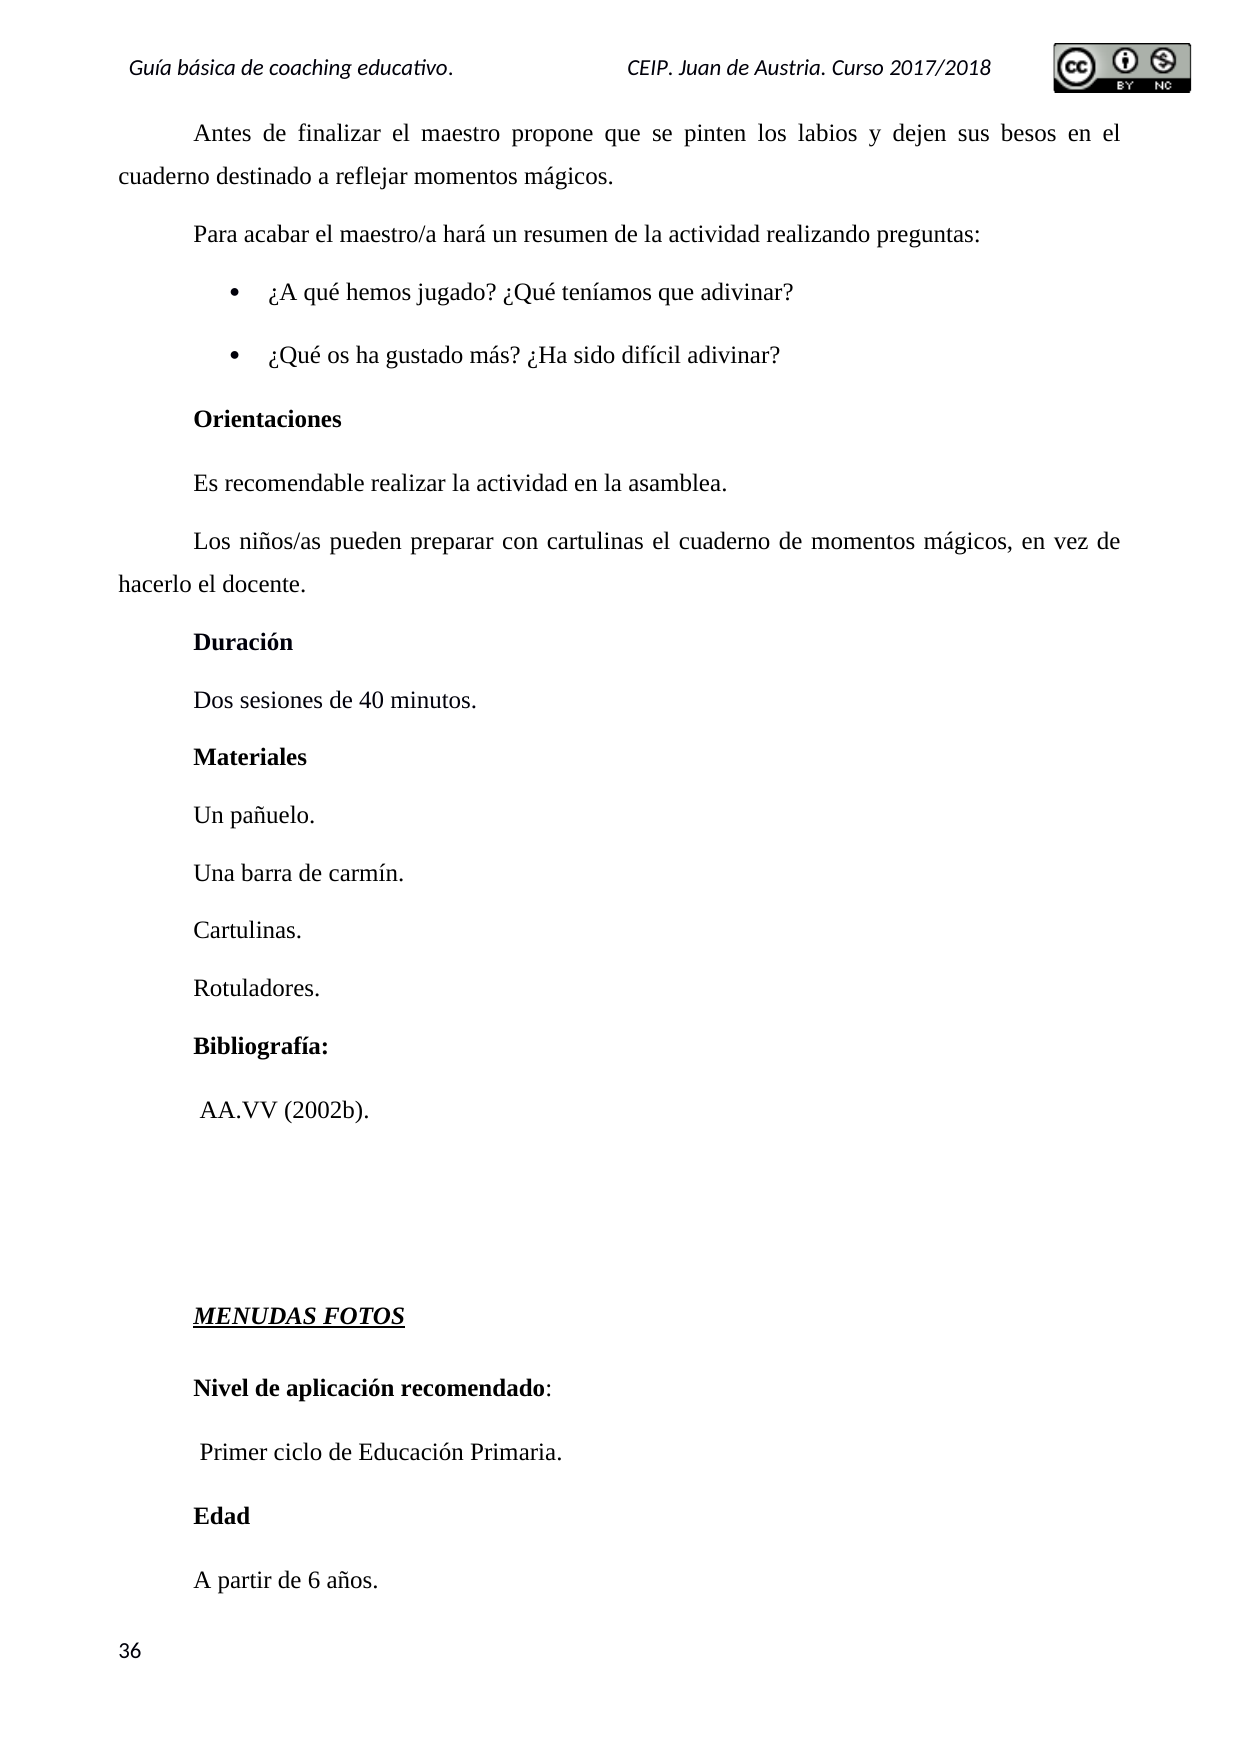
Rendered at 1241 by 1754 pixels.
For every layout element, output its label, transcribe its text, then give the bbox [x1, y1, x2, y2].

text Dos sesiones de 40 minutos. [118, 685, 1122, 713]
text A partir de 6 años. [118, 1565, 1122, 1594]
text Antes de finalizar el maestro propone que se pinten los labios y dejen sus besos en el cuaderno destinado a reflejar momentos mágicos. [118, 118, 1122, 190]
subtitle Orientaciones [118, 404, 1122, 433]
text Para acabar el maestro/a hará un resumen de la actividad realizando preguntas: [118, 219, 1122, 248]
list ¿A qué hemos jugado? ¿Qué teníamos que adivinar? [156, 277, 1122, 305]
text Rotuladores. [118, 973, 1122, 1002]
picture [1053, 43, 1192, 93]
subtitle AA.VV (2002b). [118, 1095, 1122, 1124]
text Los niños/as pueden preparar con cartulinas el cuaderno de momentos mágicos, en vez de hacerlo el docente. [118, 526, 1122, 598]
text Primer ciclo de Educación Primaria. [118, 1437, 1122, 1466]
text Un pañuelo. [118, 800, 1122, 829]
text Materiales [118, 742, 1122, 771]
text Duración [118, 627, 1122, 656]
subtitle Bibliografía: [118, 1031, 1122, 1060]
text Nivel de aplicación recomendado: [118, 1373, 1122, 1402]
subtitle MENUDAS FOTOS [118, 1301, 1122, 1330]
text Cartulinas. [118, 916, 1122, 944]
text Edad [118, 1501, 1122, 1530]
list ¿Qué os ha gustado más? ¿Ha sido difícil adivinar? [156, 341, 1122, 369]
text Una barra de carmín. [118, 858, 1122, 887]
text Es recomendable realizar la actividad en la asamblea. [118, 468, 1122, 497]
